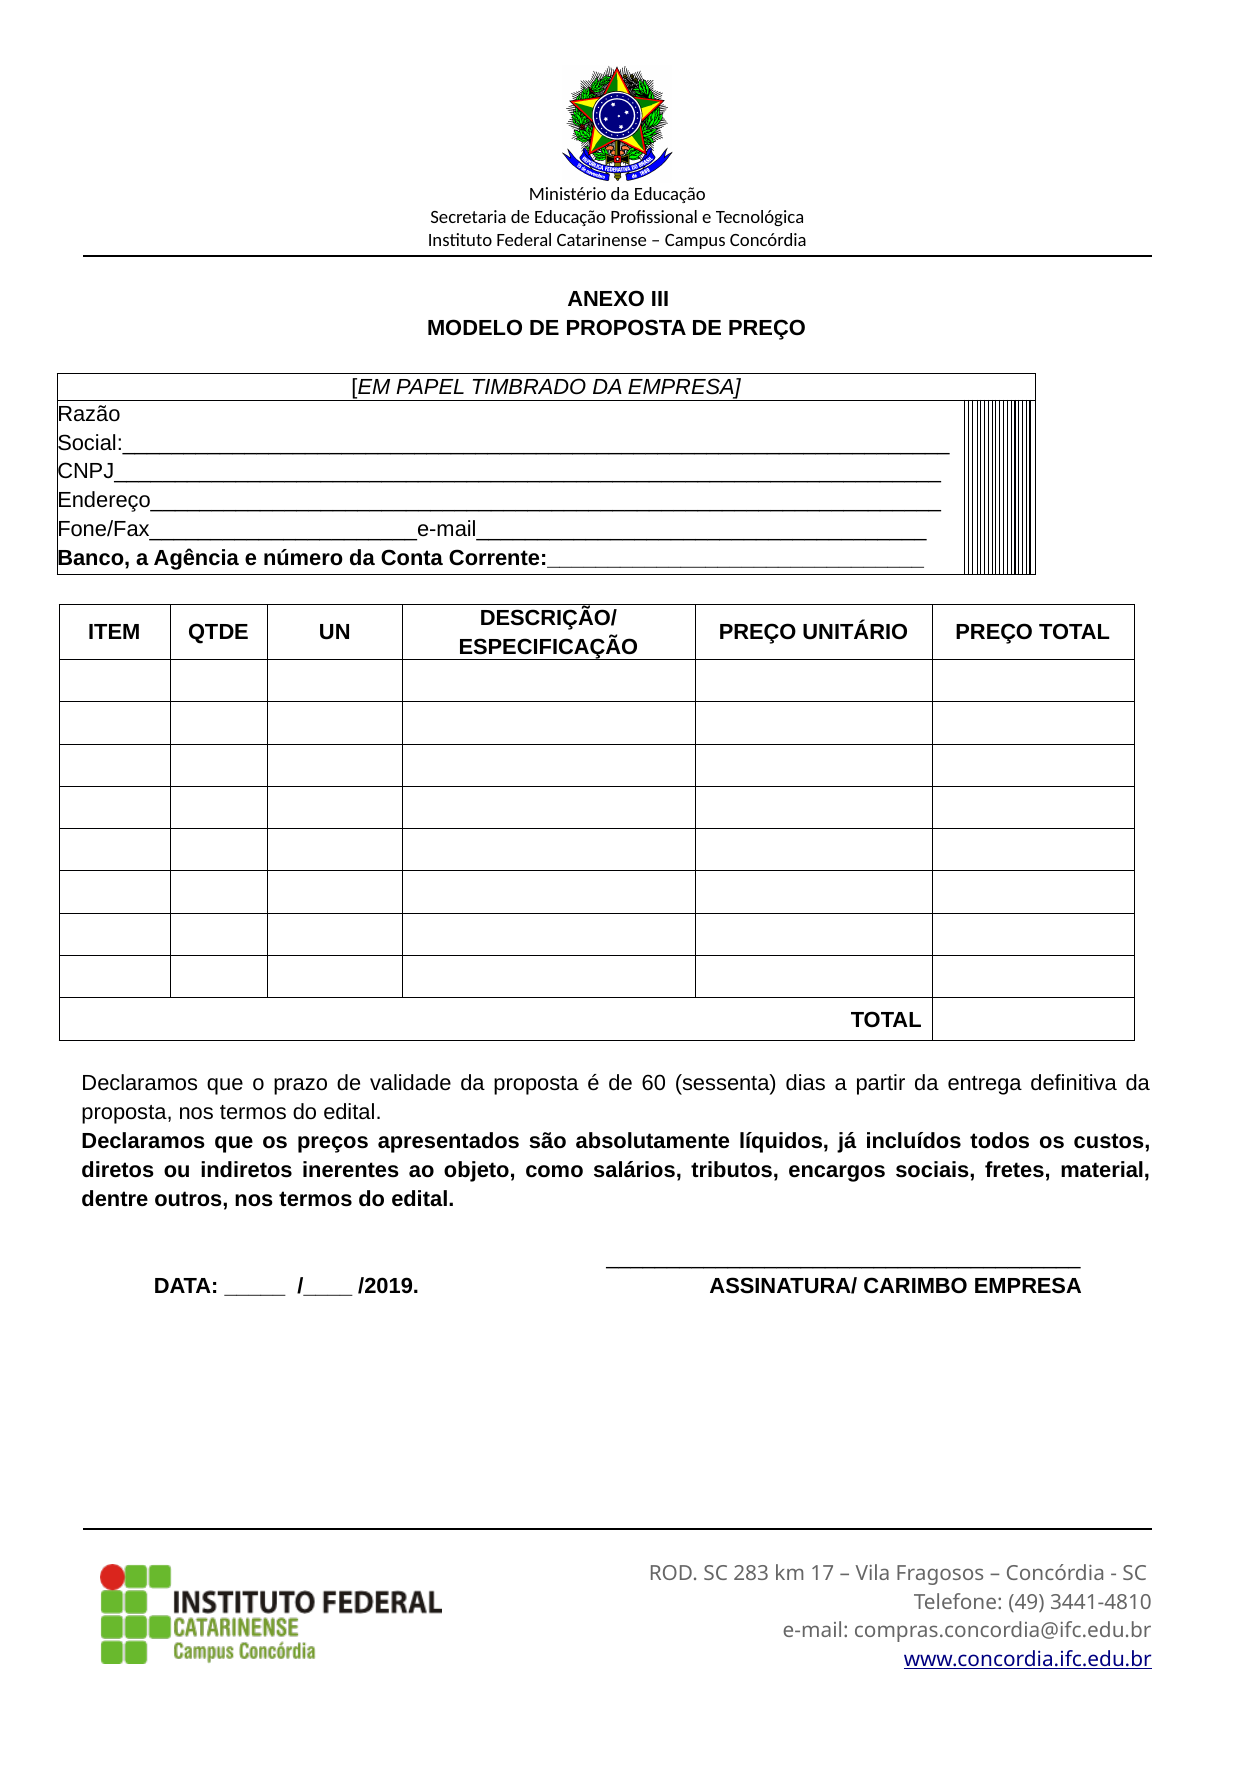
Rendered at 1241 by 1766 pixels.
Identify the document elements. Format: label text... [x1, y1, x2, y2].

table_cell [60, 787, 170, 828]
table_cell [696, 787, 932, 828]
table_cell [171, 745, 267, 786]
table_cell [403, 787, 695, 828]
table_cell [268, 871, 402, 913]
table_cell [403, 871, 695, 913]
table_cell [696, 956, 932, 997]
table_cell [268, 787, 402, 828]
table_cell [403, 745, 695, 786]
table_header PREÇO TOTAL [933, 605, 1134, 659]
table_cell [403, 914, 695, 955]
table_cell [171, 956, 267, 997]
table_cell TOTAL [60, 998, 932, 1040]
table_cell [60, 660, 170, 701]
table_cell [171, 660, 267, 701]
table_cell [268, 660, 402, 701]
table_cell [933, 660, 1134, 701]
table_header QTDE [171, 605, 267, 659]
table_cell [268, 914, 402, 955]
table_cell [268, 702, 402, 743]
table_cell [60, 745, 170, 786]
table_cell [933, 871, 1134, 913]
table_cell [403, 956, 695, 997]
table_header ITEM [60, 605, 170, 659]
table_cell [933, 702, 1134, 743]
table_cell [171, 787, 267, 828]
text MODELO DE PROPOSTA DE PREÇO [81, 315, 1152, 341]
table_cell [268, 956, 402, 997]
table_cell [933, 829, 1134, 870]
table_cell [933, 956, 1134, 997]
table_cell [60, 829, 170, 870]
table_cell [171, 829, 267, 870]
table_cell [171, 914, 267, 955]
table_cell [171, 702, 267, 743]
table_cell [60, 956, 170, 997]
table_cell [60, 702, 170, 743]
table_header PREÇO UNITÁRIO [696, 605, 932, 659]
table_cell [933, 914, 1134, 955]
text _______________________________________ [81, 1244, 1152, 1269]
table_cell [403, 702, 695, 743]
table_cell [1031, 401, 1035, 574]
table_header [EM PAPEL TIMBRADO DA EMPRESA] [58, 374, 1035, 399]
table_cell [60, 914, 170, 955]
table_cell [696, 660, 932, 701]
table_cell [696, 829, 932, 870]
table_header UN [268, 605, 402, 659]
table_cell [268, 829, 402, 870]
table_cell [696, 914, 932, 955]
table_cell [933, 745, 1134, 786]
table_cell [403, 660, 695, 701]
text Declaramos que os preços apresentados são absolutamente líquidos, já incluídos todos os custos, diretos ou indiretos inerentes ao objeto, como salários, tributos, encargos sociais, fretes, material, dentre outros, nos termos do edital. [81, 1128, 1152, 1211]
table_cell [696, 871, 932, 913]
table_cell [933, 787, 1134, 828]
table_cell [973, 401, 977, 574]
text Declaramos que o prazo de validade da proposta é de 60 (sessenta) dias a partir da entrega definitiva da proposta, nos termos do edital. [81, 1070, 1152, 1124]
table_cell [268, 745, 402, 786]
table_cell [403, 829, 695, 870]
picture [100, 1564, 442, 1664]
table_cell [933, 998, 1134, 1040]
text ANEXO III [81, 286, 1155, 312]
table_cell [696, 745, 932, 786]
table_cell [60, 871, 170, 913]
table_cell [696, 702, 932, 743]
table_cell [171, 871, 267, 913]
table_cell Razão Social:____________________________________________________________________ CNPJ____________________________________________________________________ Endereço_________________________________________________________________ Fone/Fax______________________e-mail_____________________________________ Banco, a Agência e número da Conta Corrente:_______________________________ [58, 401, 964, 574]
table_header DESCRIÇÃO/ ESPECIFICAÇÃO [403, 605, 695, 659]
text DATA: _____ /____ /2019. ASSINATURA/ CARIMBO EMPRESA [81, 1273, 1155, 1298]
